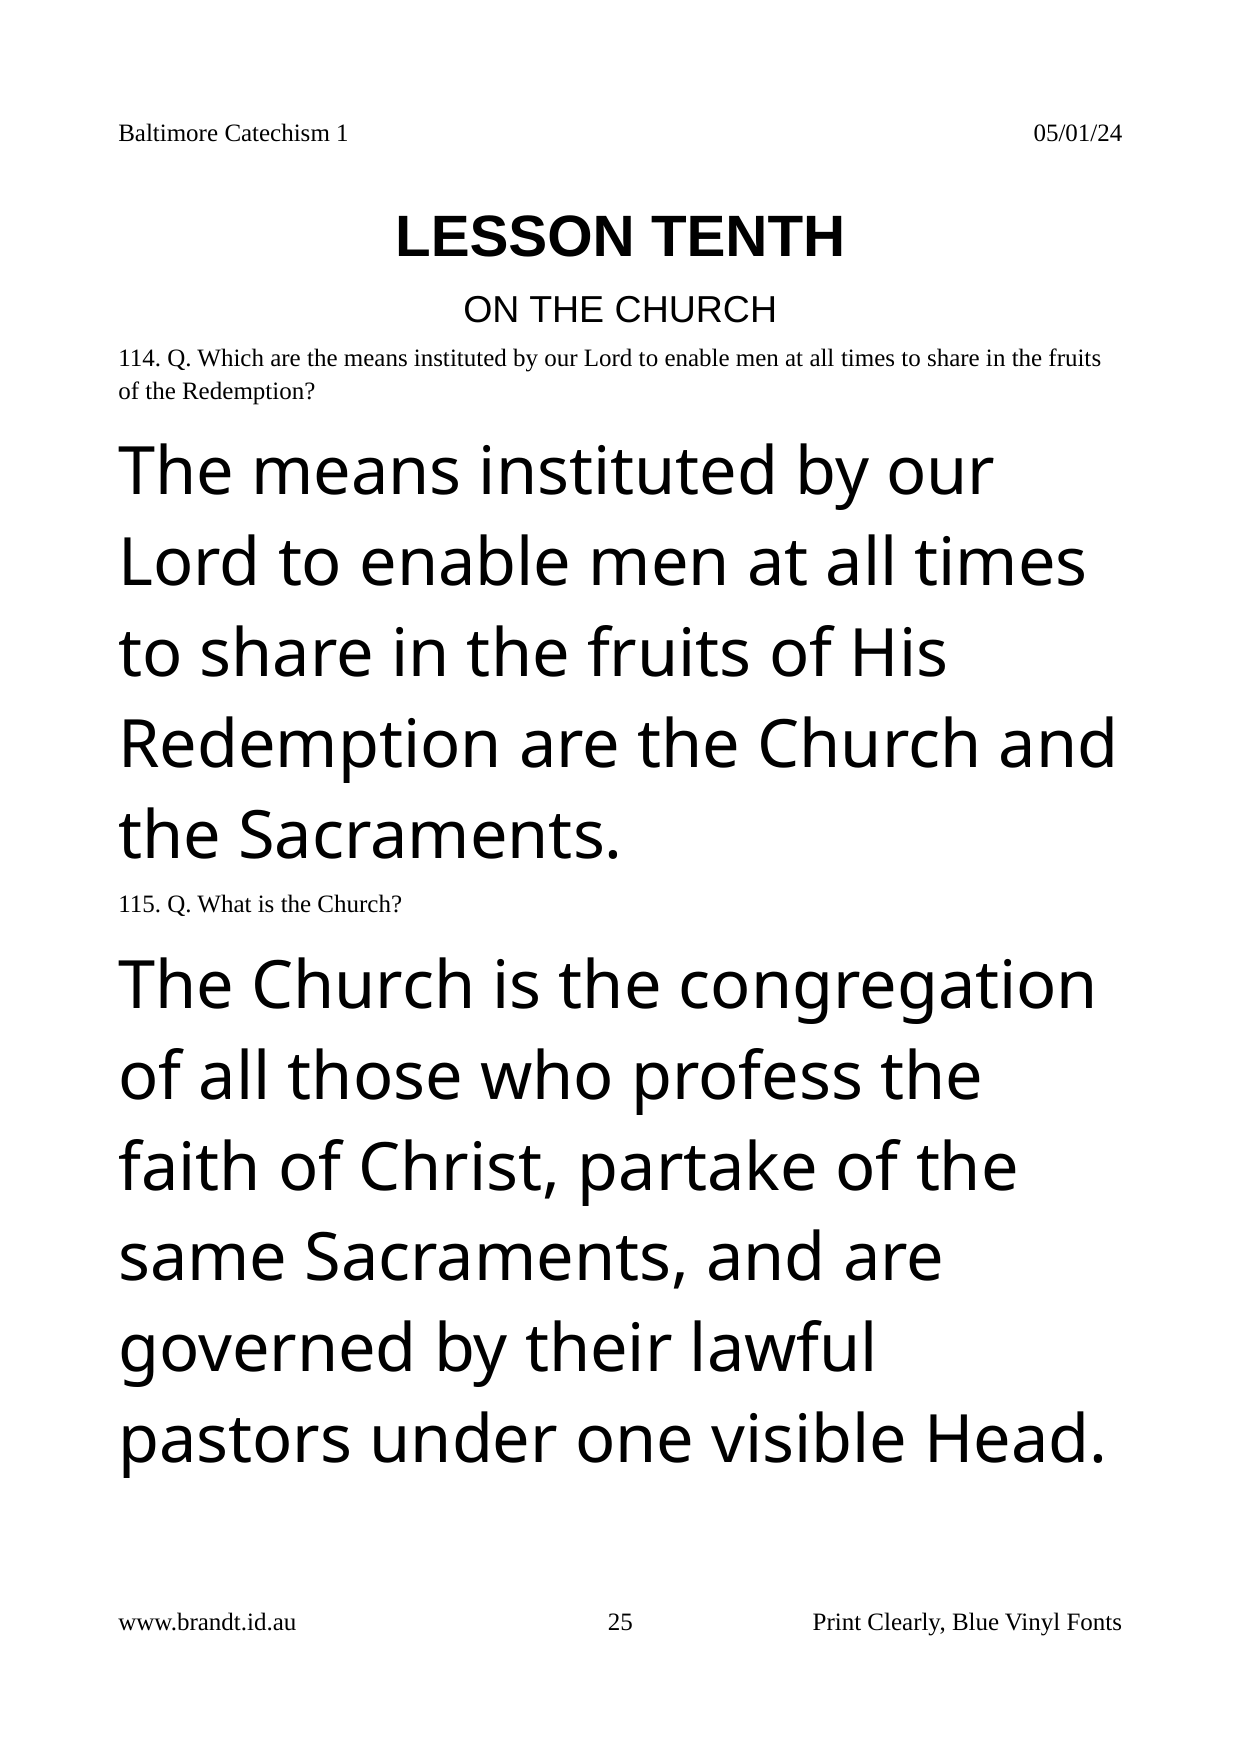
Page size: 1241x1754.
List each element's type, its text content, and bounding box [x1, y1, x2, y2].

text The Church is the congregation of all those who profess the faith of Christ, partake of the same Sacraments, and are governed by their lawful pastors under one visible Head. [118, 937, 1122, 1482]
subtitle ON THE CHURCH [118, 287, 1122, 330]
text 115. Q. What is the Church? [118, 889, 1122, 918]
text The means instituted by our Lord to enable men at all times to share in the fruits of His Redemption are the Church and the Sacraments. [118, 423, 1122, 878]
title LESSON TENTH [118, 201, 1122, 268]
text 114. Q. Which are the means instituted by our Lord to enable men at all times to share in the fruits of the Redemption? [118, 343, 1122, 404]
